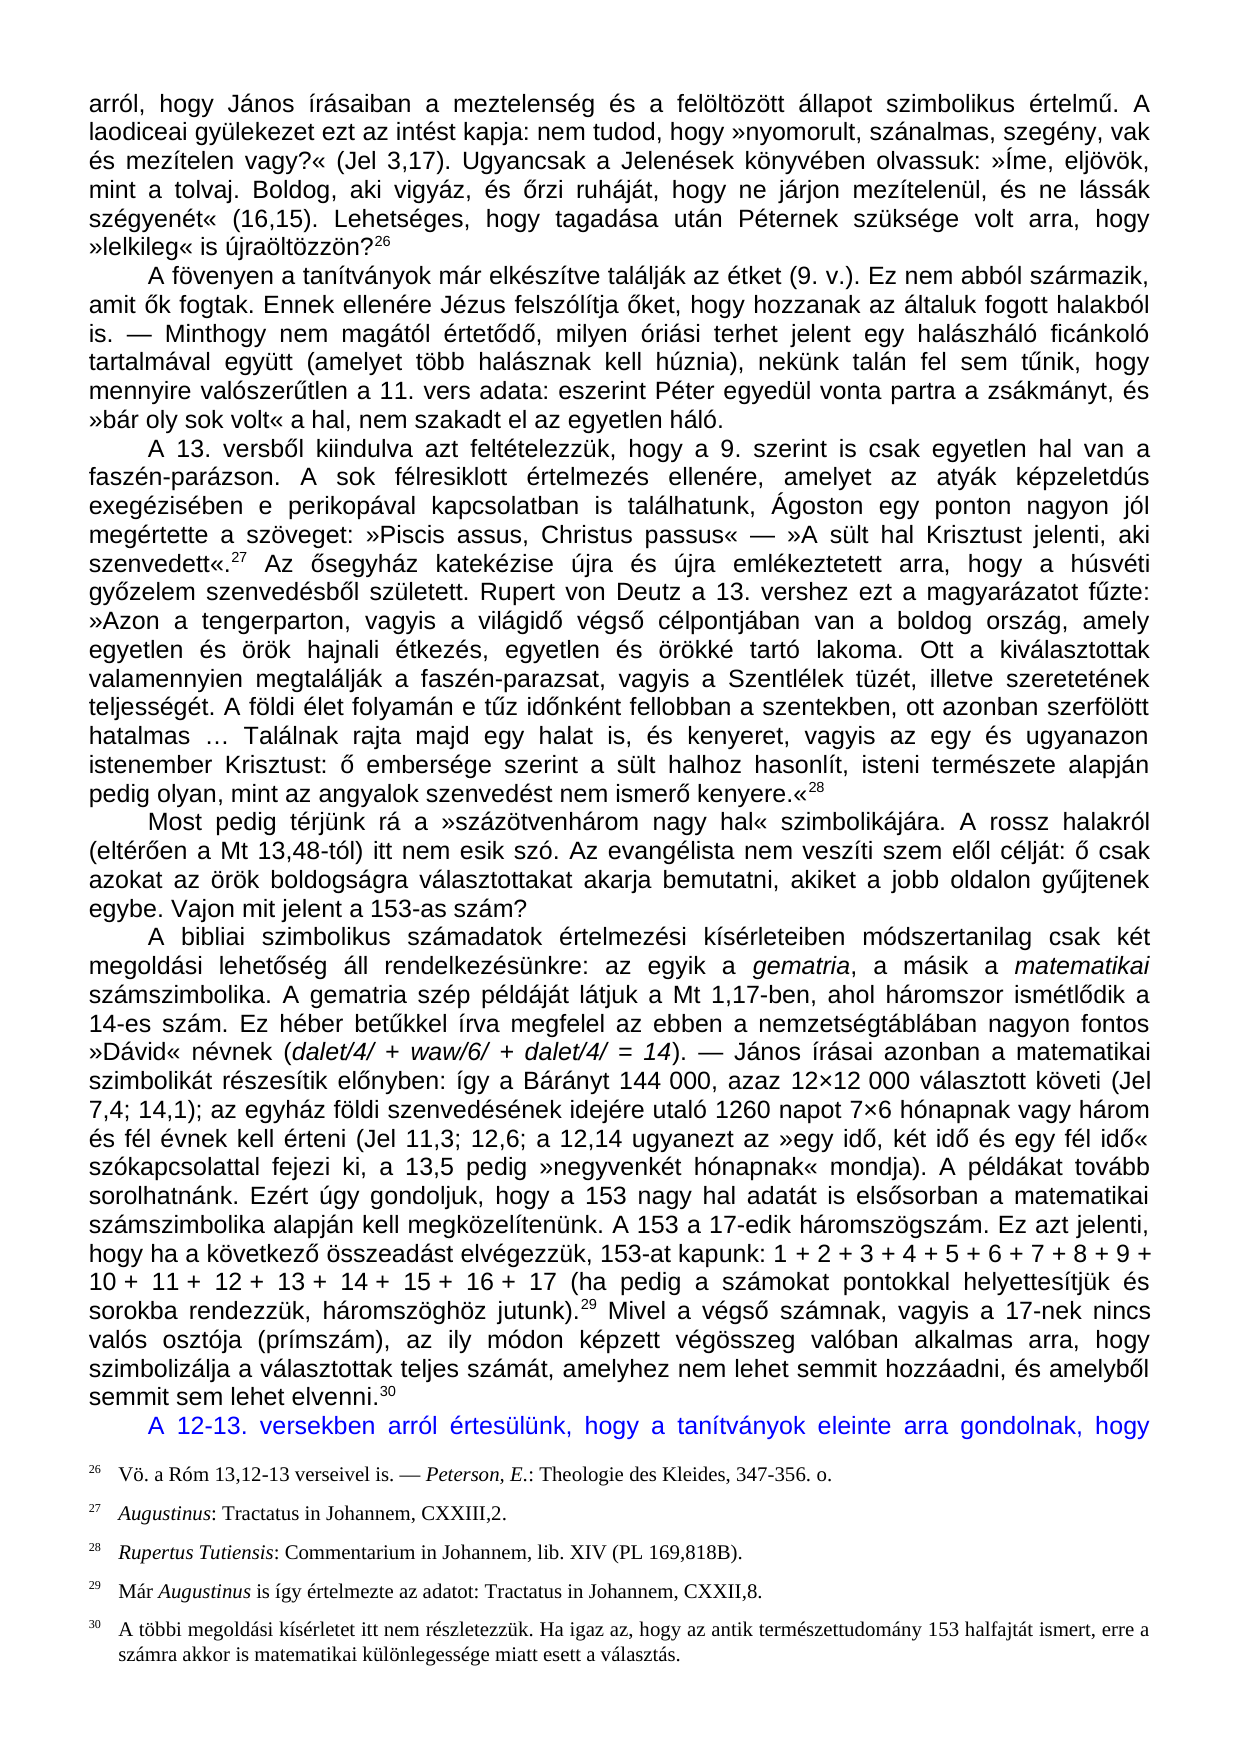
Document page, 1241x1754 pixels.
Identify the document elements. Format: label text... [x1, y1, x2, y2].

text A fövenyen a tanítványok már elkészítve találják az étket (9. v.). Ez nem abból származik, amit ők fogtak. Ennek ellenére Jézus felszólítja őket, hogy hozzanak az általuk fogott halakból is. — Minthogy nem magától értetődő, milyen óriási terhet jelent egy halászháló ficánkoló tartalmával együtt (amelyet több halásznak kell húznia), nekünk talán fel sem tűnik, hogy mennyire valószerűtlen a 11. vers adata: eszerint Péter egyedül vonta partra a zsákmányt, és »bár oly sok volt« a hal, nem szakadt el az egyetlen háló. [88, 261, 1152, 433]
text Augustinus: Tractatus in Johannem, CXXIII,2. [88, 1501, 1152, 1525]
text Rupertus Tutiensis: Commentarium in Johannem, lib. XIV (PL 169,818B). [88, 1539, 1152, 1564]
text A bibliai szimbolikus számadatok értelmezési kísérleteiben módszertanilag csak két megoldási lehetőség áll rendelkezésünkre: az egyik a gematria, a másik a matematikai számszimbolika. A gematria szép példáját látjuk a Mt 1,17-ben, ahol háromszor ismétlődik a 14-es szám. Ez héber betűkkel írva megfelel az ebben a nemzetségtáblában nagyon fontos »Dávid« névnek (dalet/4/ + waw/6/ + dalet/4/ = 14). — János írásai azonban a matematikai szimbolikát részesítik előnyben: így a Bárányt 144 000, azaz 12×12 000 választott követi (Jel 7,4; 14,1); az egyház földi szenvedésének idejére utaló 1260 napot 7×6 hónapnak vagy három és fél évnek kell érteni (Jel 11,3; 12,6; a 12,14 ugyanezt az »egy idő, két idő és egy fél idő« szókapcsolattal fejezi ki, a 13,5 pedig »negyvenkét hónapnak« mondja). A példákat tovább sorolhatnánk. Ezért úgy gondoljuk, hogy a 153 nagy hal adatát is elsősorban a matematikai számszimbolika alapján kell megközelítenünk. A 153 a 17-edik háromszögszám. Ez azt jelenti, hogy ha a következő összeadást elvégezzük, 153-at kapunk: 1 + 2 + 3 + 4 + 5 + 6 + 7 + 8 + 9 + 10 + 11 + 12 + 13 + 14 + 15 + 16 + 17 (ha pedig a számokat pontokkal helyettesítjük és sorokba rendezzük, háromszöghöz jutunk). Mivel a végső számnak, vagyis a 17-nek nincs valós osztója (prímszám), az ily módon képzett végösszeg valóban alkalmas arra, hogy szimbolizálja a választottak teljes számát, amelyhez nem lehet semmit hozzáadni, és amelyből semmit sem lehet elvenni. [88, 922, 1152, 1411]
text Már Augustinus is így értelmezte az adatot: Tractatus in Johannem, CXXII,8. [88, 1578, 1152, 1602]
text Most pedig térjünk rá a »százötvenhárom nagy hal« szimbolikájára. A rossz halakról (eltérően a Mt 13,48-tól) itt nem esik szó. Az evangélista nem veszíti szem elől célját: ő csak azokat az örök boldogságra választottakat akarja bemutatni, akiket a jobb oldalon gyűjtenek egybe. Vajon mit jelent a 153-as szám? [88, 807, 1152, 922]
text Vö. a Róm 13,12-13 verseivel is. — Peterson, E.: Theologie des Kleides, 347-356. o. [88, 1462, 1152, 1486]
text A 13. versből kiindulva azt feltételezzük, hogy a 9. szerint is csak egyetlen hal van a faszén-parázson. A sok félresiklott értelmezés ellenére, amelyet az atyák képzeletdús exegézisében e perikopával kapcsolatban is találhatunk, Ágoston egy ponton nagyon jól megértette a szöveget: »Piscis assus, Christus passus« — »A sült hal Krisztust jelenti, aki szenvedett«. Az ősegyház katekézise újra és újra emlékeztetett arra, hogy a húsvéti győzelem szenvedésből született. Rupert von Deutz a 13. vershez ezt a magyarázatot fűzte: »Azon a tengerparton, vagyis a világidő végső célpontjában van a boldog ország, amely egyetlen és örök hajnali étkezés, egyetlen és örökké tartó lakoma. Ott a kiválasztottak valamennyien megtalálják a faszén-parazsat, vagyis a Szentlélek tüzét, illetve szeretetének teljességét. A földi élet folyamán e tűz időnként fellobban a szentekben, ott azonban szerfölött hatalmas … Találnak rajta majd egy halat is, és kenyeret, vagyis az egy és ugyanazon istenember Krisztust: ő embersége szerint a sült halhoz hasonlít, isteni természete alapján pedig olyan, mint az angyalok szenvedést nem ismerő kenyere.« [88, 433, 1152, 807]
text arról, hogy János írásaiban a meztelenség és a felöltözött állapot szimbolikus értelmű. A laodiceai gyülekezet ezt az intést kapja: nem tudod, hogy »nyomorult, szánalmas, szegény, vak és mezítelen vagy?« (Jel 3,17). Ugyancsak a Jelenések könyvében olvassuk: »Íme, eljövök, mint a tolvaj. Boldog, aki vigyáz, és őrzi ruháját, hogy ne járjon mezítelenül, és ne lássák szégyenét« (16,15). Lehetséges, hogy tagadása után Péternek szüksége volt arra, hogy »lelkileg« is újraöltözzön? [88, 88, 1152, 261]
text A 12-13. versekben arról értesülünk, hogy a tanítványok eleinte arra gondolnak, hogy [88, 1411, 1152, 1440]
text A többi megoldási kísérletet itt nem részletezzük. Ha igaz az, hogy az antik természettudomány 153 halfajtát ismert, erre a számra akkor is matematikai különlegessége miatt esett a választás. [88, 1617, 1152, 1665]
